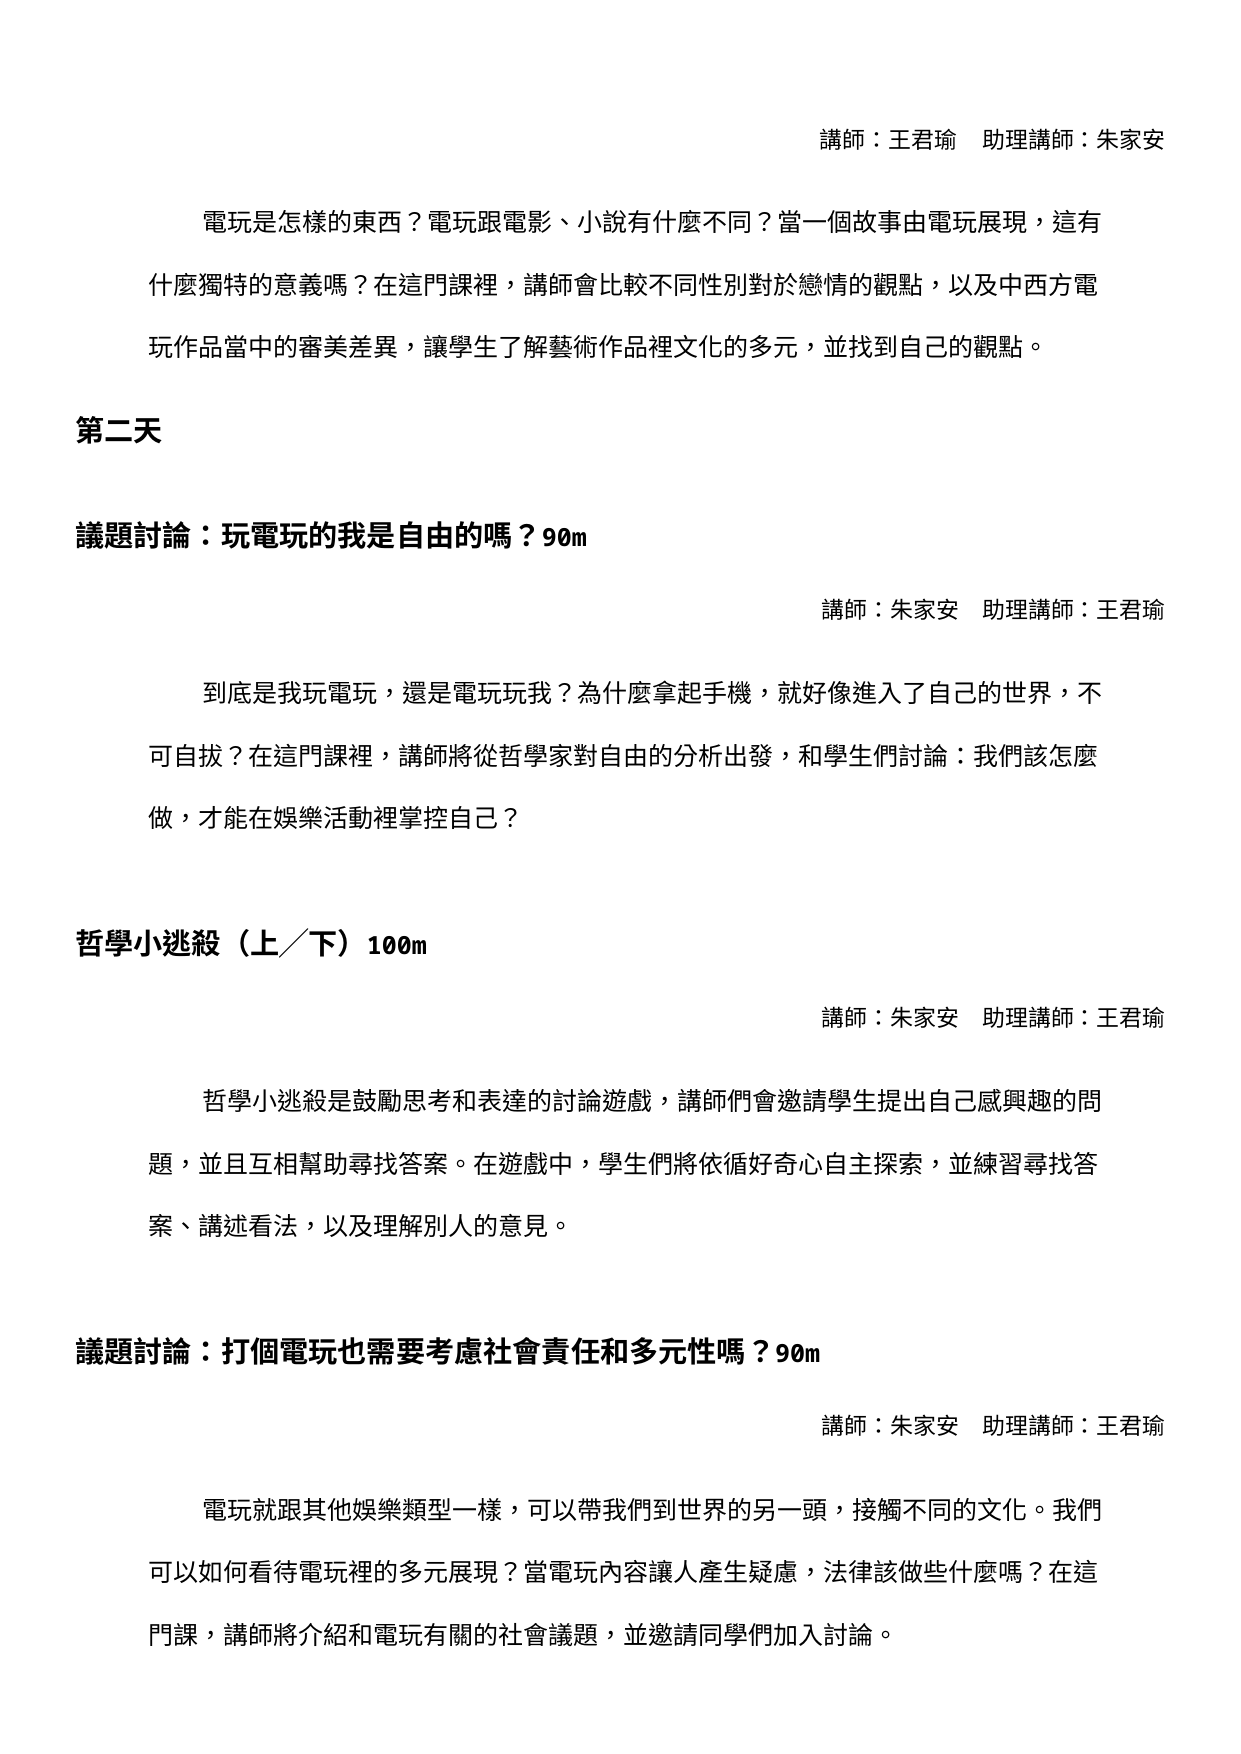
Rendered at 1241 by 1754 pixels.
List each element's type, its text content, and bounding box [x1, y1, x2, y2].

text 講師：朱家安 助理講師：王君瑜 [75, 1383, 1165, 1446]
text 電玩是怎樣的東西？電玩跟電影、小說有什麼不同？當一個故事由電玩展現，這有什麼獨特的意義嗎？在這門課裡，講師會比較不同性別對於戀情的觀點，以及中西方電玩作品當中的審美差異，讓學生了解藝術作品裡文化的多元，並找到自己的觀點。 [149, 179, 1115, 367]
text 電玩就跟其他娛樂類型一樣，可以帶我們到世界的另一頭，接觸不同的文化。我們可以如何看待電玩裡的多元展現？當電玩內容讓人產生疑慮，法律該做些什麼嗎？在這門課，講師將介紹和電玩有關的社會議題，並邀請同學們加入討論。 [149, 1467, 1115, 1654]
text 到底是我玩電玩，還是電玩玩我？為什麼拿起手機，就好像進入了自己的世界，不可自拔？在這門課裡，講師將從哲學家對自由的分析出發，和學生們討論：我們該怎麼做，才能在娛樂活動裡掌控自己？ [149, 650, 1115, 837]
text 哲學小逃殺是鼓勵思考和表達的討論遊戲，講師們會邀請學生提出自己感興趣的問題，並且互相幫助尋找答案。在遊戲中，學生們將依循好奇心自主探索，並練習尋找答案、講述看法，以及理解別人的意見。 [149, 1058, 1115, 1246]
text 第二天 [75, 387, 1165, 450]
subtitle 議題討論：玩電玩的我是自由的嗎？90m [75, 492, 1165, 554]
text 講師：王君瑜 助理講師：朱家安 [75, 96, 1165, 158]
subtitle 哲學小逃殺（上╱下）100m [75, 900, 1165, 962]
subtitle 議題討論：打個電玩也需要考慮社會責任和多元性嗎？90m [75, 1308, 1165, 1371]
text 講師：朱家安 助理講師：王君瑜 [75, 975, 1165, 1037]
text 講師：朱家安 助理講師：王君瑜 [75, 567, 1165, 629]
